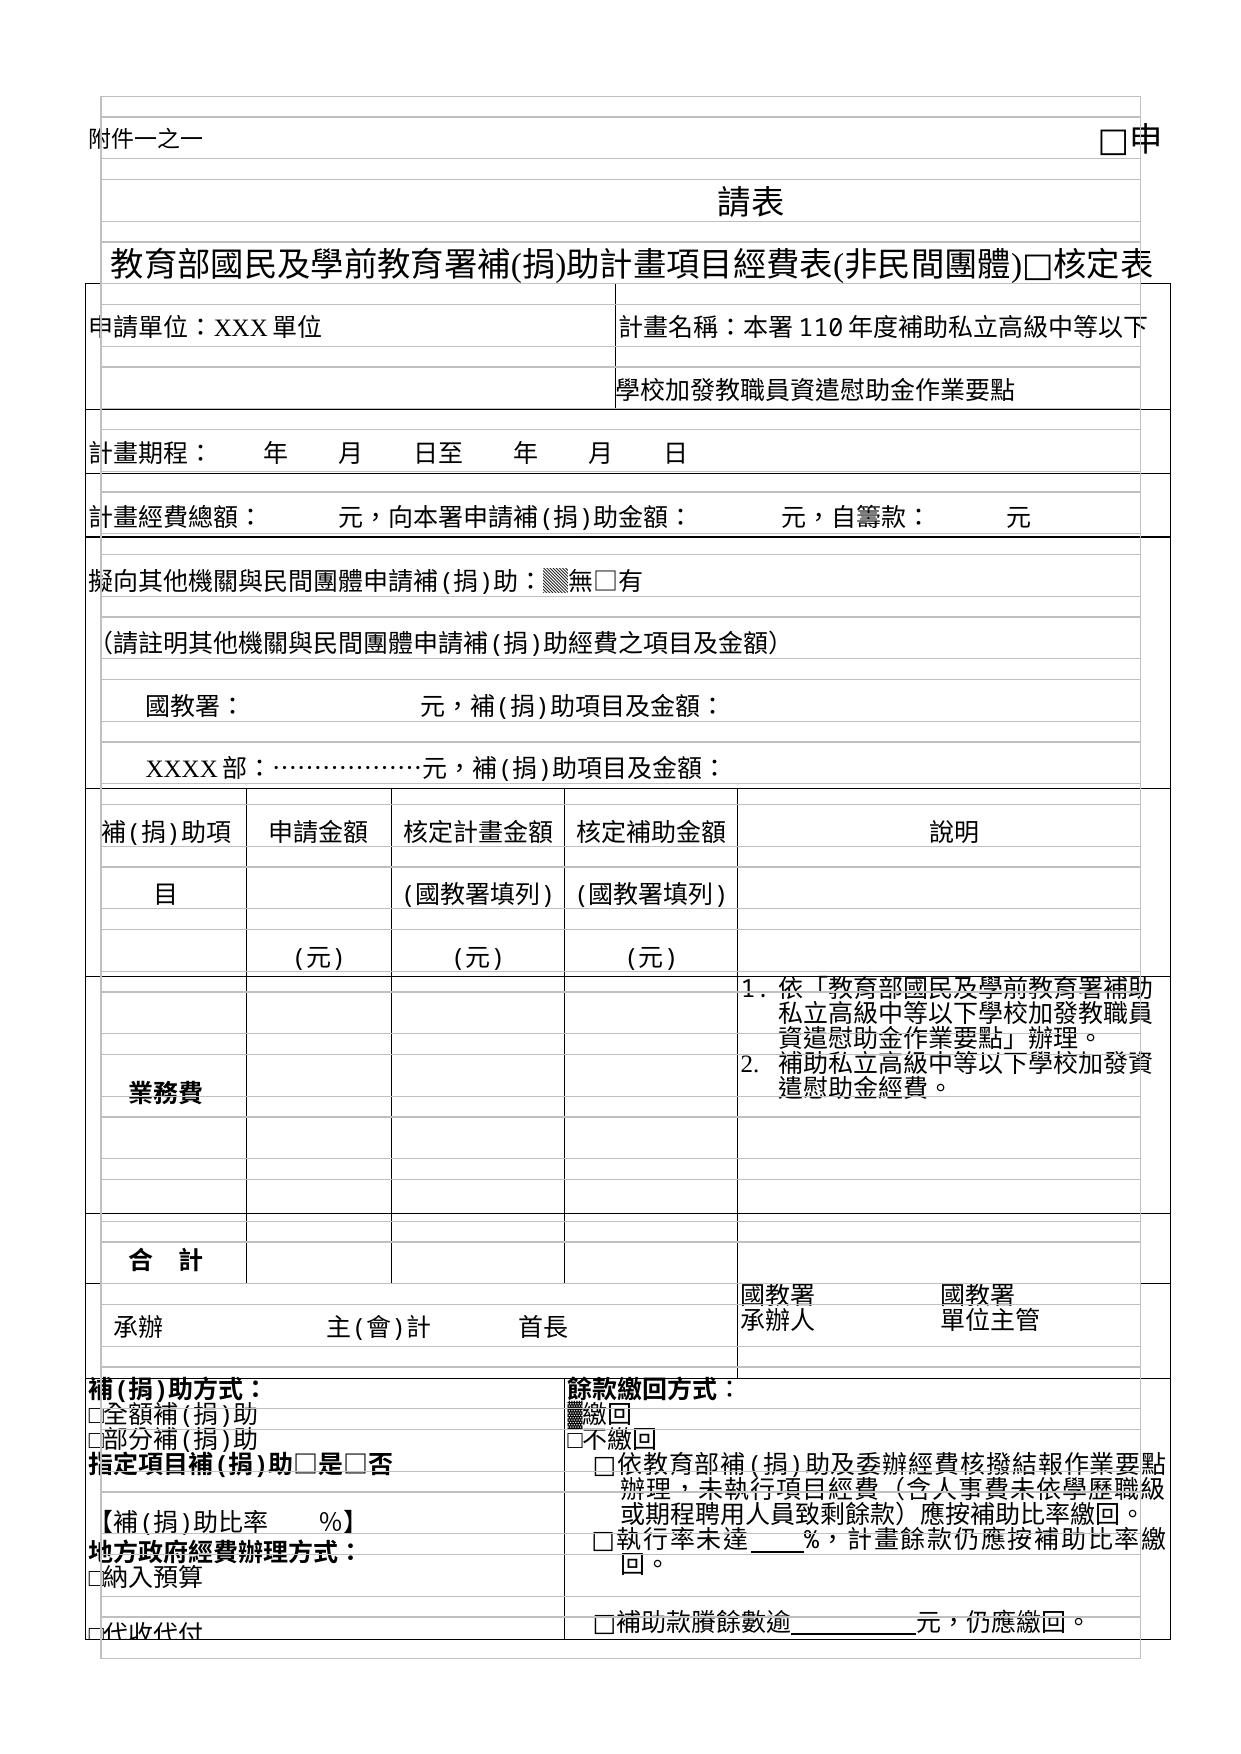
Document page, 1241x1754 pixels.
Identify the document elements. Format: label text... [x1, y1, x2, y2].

table_cell [738, 1243, 1140, 1283]
table_cell 教育部國民及學前教育署補(捐)助計畫項目經費表(非民間團體)□核定表 [102, 243, 1140, 283]
table_cell 餘款繳回方式： ▓繳回 □不繳回 □依教育部補(捐)助及委辦經費核撥結報作業要點辦理，未執行項目經費（含人事費未依學歷職級或期程聘用人員致剩餘款）應按補助比率繳回。 □執行率未達 %，計畫餘款仍應按補助比率繳回。 □補助款賸餘數逾 元，仍應繳回。 [565, 1493, 1140, 1533]
table_cell 餘款繳回方式： ▓繳回 □不繳回 □依教育部補(捐)助及委辦經費核撥結報作業要點辦理，未執行項目經費（含人事費未依學歷職級或期程聘用人員致剩餘款）應按補助比率繳回。 □執行率未達 %，計畫餘款仍應按補助比率繳回。 □補助款賸餘數逾 元，仍應繳回。 [581, 1409, 1140, 1429]
table_cell [738, 1214, 1140, 1221]
table_cell 核定計畫金額(國教署填列) (元) [392, 868, 564, 908]
table_header □申請表 [715, 118, 1140, 158]
table_cell 申請金額 (元) [247, 789, 391, 804]
table_cell 核定計畫金額(國教署填列) (元) [392, 909, 564, 929]
table_cell [1171, 409, 1178, 473]
table_cell 計畫經費總額： 元，向本署申請補(捐)助金額： 元，自籌款： 元 [1141, 474, 1170, 536]
table_cell 擬向其他機關與民間團體申請補(捐)助：▓無□有 （請註明其他機關與民間團體申請補(捐)助經費之項目及金額） 國教署： 元，補(捐)助項目及金額： XXXX部：………………元，補(捐)助項目及金額： [102, 555, 1140, 596]
table_cell 餘款繳回方式： ▓繳回 □不繳回 □依教育部補(捐)助及委辦經費核撥結報作業要點辦理，未執行項目經費（含人事費未依學歷職級或期程聘用人員致剩餘款）應按補助比率繳回。 □執行率未達 %，計畫餘款仍應按補助比率繳回。 □補助款賸餘數逾 元，仍應繳回。 [1141, 1379, 1170, 1639]
table_cell 餘款繳回方式： ▓繳回 □不繳回 □依教育部補(捐)助及委辦經費核撥結報作業要點辦理，未執行項目經費（含人事費未依學歷職級或期程聘用人員致剩餘款）應按補助比率繳回。 □執行率未達 %，計畫餘款仍應按補助比率繳回。 □補助款賸餘數逾 元，仍應繳回。 [565, 1597, 1140, 1616]
table_header 附件一之一 [102, 97, 391, 116]
table_cell 補(捐)助方式： □全額補(捐)助 □部分補(捐)助 指定項目補(捐)助□是□否 【補(捐)助比率 ％】 地方政府經費辦理方式： □納入預算 □代收代付 □非屬地方政府 [102, 1379, 564, 1408]
table_cell 核定補助金額 (國教署填列) (元) [565, 847, 737, 866]
table_cell 擬向其他機關與民間團體申請補(捐)助：▓無□有 （請註明其他機關與民間團體申請補(捐)助經費之項目及金額） 國教署： 元，補(捐)助項目及金額： XXXX部：………………元，補(捐)助項目及金額： [102, 659, 1140, 679]
table_cell [1141, 789, 1170, 976]
table_cell 申請金額 (元) [247, 972, 391, 976]
table_cell [392, 1118, 564, 1158]
table_cell [738, 868, 1140, 908]
table_cell [738, 789, 1140, 804]
table_cell 申請單位：XXX單位 [102, 368, 615, 408]
table_header □申請表 [715, 97, 1140, 116]
table_cell [247, 1214, 391, 1221]
table_header 附件一之一 [102, 159, 391, 179]
table_cell [565, 1222, 737, 1241]
table_cell 核定計畫金額(國教署填列) (元) [392, 789, 564, 804]
table_cell 計畫期程： 年 月 日至 年 月 日 [86, 410, 100, 473]
table_cell 計畫名稱：本署110年度補助私立高級中等以下學校加發教職員資遣慰助金作業要點 [616, 305, 1140, 346]
table_cell 業務費 [102, 993, 246, 1033]
table_header □申請表 [715, 159, 1140, 179]
table_cell [102, 1214, 246, 1221]
table_header [391, 118, 513, 158]
table_cell [392, 1055, 564, 1096]
table_cell 補(捐)助項目 [102, 930, 246, 971]
table_cell [392, 1034, 564, 1054]
table_header [513, 159, 714, 179]
table_cell 依「教育部國民及學前教育署補助私立高級中等以下學校加發教職員資遣慰助金作業要點」辦理。 補助私立高級中等以下學校加發資遣慰助金經費。 [738, 1159, 1140, 1179]
table_cell [565, 1097, 737, 1116]
table_cell 國教署 國教署 承辦人 單位主管 [1002, 1284, 1140, 1304]
table_cell [247, 1055, 391, 1096]
table_cell 計畫經費總額： 元，向本署申請補(捐)助金額： 元，自籌款： 元 [86, 474, 100, 536]
table_cell 國教署 國教署 承辦人 單位主管 [738, 1368, 1140, 1378]
table_cell [247, 1159, 391, 1179]
table_cell [392, 1214, 564, 1221]
table_cell 補(捐)助方式： □全額補(捐)助 □部分補(捐)助 指定項目補(捐)助□是□否 【補(捐)助比率 ％】 地方政府經費辦理方式： □納入預算 □代收代付 □非屬地方政府 [86, 1379, 100, 1639]
table_cell 國教署 國教署 承辦人 單位主管 [738, 1305, 1140, 1346]
table_cell 教育部國民及學前教育署補(捐)助計畫項目經費表(非民間團體)□核定表 [86, 221, 100, 283]
table_cell 國教署 國教署 承辦人 單位主管 [1141, 1284, 1170, 1378]
table_cell [392, 1097, 564, 1116]
table_cell 教育部國民及學前教育署補(捐)助計畫項目經費表(非民間團體)□核定表 [1141, 221, 1178, 283]
table_cell 補(捐)助方式： □全額補(捐)助 □部分補(捐)助 指定項目補(捐)助□是□否 【補(捐)助比率 ％】 地方政府經費辦理方式： □納入預算 □代收代付 □非屬地方政府 [102, 1409, 564, 1429]
table_cell 核定補助金額 (國教署填列) (元) [565, 805, 737, 846]
table_cell 補(捐)助項目 [86, 789, 100, 976]
table_cell 依「教育部國民及學前教育署補助私立高級中等以下學校加發教職員資遣慰助金作業要點」辦理。 補助私立高級中等以下學校加發資遣慰助金經費。 [738, 1055, 1140, 1096]
table_cell [1141, 1214, 1170, 1283]
table_cell 核定補助金額 (國教署填列) (元) [565, 789, 737, 804]
table_cell 業務費 [102, 1180, 246, 1212]
table_cell [1171, 473, 1178, 536]
table_header [513, 180, 714, 221]
table_cell [738, 930, 1140, 971]
table_cell 說明 [738, 805, 1140, 846]
table_cell 依「教育部國民及學前教育署補助私立高級中等以下學校加發教職員資遣慰助金作業要點」辦理。 補助私立高級中等以下學校加發資遣慰助金經費。 [738, 1034, 1140, 1054]
table_cell 補(捐)助項目 [102, 805, 246, 846]
table_cell 依「教育部國民及學前教育署補助私立高級中等以下學校加發教職員資遣慰助金作業要點」辦理。 補助私立高級中等以下學校加發資遣慰助金經費。 [738, 1118, 1140, 1158]
table_cell 餘款繳回方式： ▓繳回 □不繳回 □依教育部補(捐)助及委辦經費核撥結報作業要點辦理，未執行項目經費（含人事費未依學歷職級或期程聘用人員致剩餘款）應按補助比率繳回。 □執行率未達 %，計畫餘款仍應按補助比率繳回。 □補助款賸餘數逾 元，仍應繳回。 [565, 1430, 1140, 1471]
table_cell [565, 1159, 737, 1179]
table_cell [86, 1214, 100, 1283]
table_cell 計畫期程： 年 月 日至 年 月 日 [1141, 410, 1170, 473]
table_cell 餘款繳回方式： ▓繳回 □不繳回 □依教育部補(捐)助及委辦經費核撥結報作業要點辦理，未執行項目經費（含人事費未依學歷職級或期程聘用人員致剩餘款）應按補助比率繳回。 □執行率未達 %，計畫餘款仍應按補助比率繳回。 □補助款賸餘數逾 元，仍應繳回。 [565, 1555, 1140, 1596]
table_cell 核定補助金額 (國教署填列) (元) [565, 972, 737, 976]
table_cell [247, 993, 391, 1033]
table_cell 業務費 [86, 977, 100, 1212]
table_cell 補(捐)助項目 [102, 847, 246, 866]
table_cell 計畫經費總額： 元，向本署申請補(捐)助金額： 元，自籌款： 元 [102, 493, 1140, 533]
table_cell 核定計畫金額(國教署填列) (元) [392, 972, 564, 976]
table_cell 計畫名稱：本署110年度補助私立高級中等以下學校加發教職員資遣慰助金作業要點 [616, 284, 1140, 304]
table_cell 承辦 主(會)計 首長 單位 單位 [102, 1347, 737, 1366]
table_cell [392, 1243, 564, 1283]
table_cell 承辦 主(會)計 首長 單位 單位 [102, 1368, 737, 1378]
table_cell 承辦 主(會)計 首長 單位 單位 [86, 1284, 100, 1378]
table_header [391, 180, 513, 221]
table_cell [1171, 1213, 1178, 1283]
table_header □申請表 [715, 180, 1140, 221]
table_cell [392, 1159, 564, 1179]
table_cell 餘款繳回方式： ▓繳回 □不繳回 □依教育部補(捐)助及委辦經費核撥結報作業要點辦理，未執行項目經費（含人事費未依學歷職級或期程聘用人員致剩餘款）應按補助比率繳回。 □執行率未達 %，計畫餘款仍應按補助比率繳回。 □補助款賸餘數逾 元，仍應繳回。 [565, 1534, 1140, 1554]
table_cell 餘款繳回方式： ▓繳回 □不繳回 □依教育部補(捐)助及委辦經費核撥結報作業要點辦理，未執行項目經費（含人事費未依學歷職級或期程聘用人員致剩餘款）應按補助比率繳回。 □執行率未達 %，計畫餘款仍應按補助比率繳回。 □補助款賸餘數逾 元，仍應繳回。 [565, 1472, 1140, 1491]
table_header 附件一之一 [86, 96, 100, 221]
table_cell 依「教育部國民及學前教育署補助私立高級中等以下學校加發教職員資遣慰助金作業要點」辦理。 補助私立高級中等以下學校加發資遣慰助金經費。 [738, 1180, 1140, 1212]
table_cell [565, 1034, 737, 1054]
table_cell 補(捐)助方式： □全額補(捐)助 □部分補(捐)助 指定項目補(捐)助□是□否 【補(捐)助比率 ％】 地方政府經費辦理方式： □納入預算 □代收代付 □非屬地方政府 [102, 1597, 564, 1616]
table_cell 業務費 [102, 977, 246, 991]
table_cell 核定計畫金額(國教署填列) (元) [392, 805, 564, 846]
table_cell 申請單位：XXX單位 [102, 284, 615, 304]
table_header 附件一之一 [102, 118, 391, 158]
table_cell 合 計 [102, 1243, 246, 1283]
table_cell 國教署 國教署 承辦人 單位主管 [982, 1284, 1001, 1304]
table_cell 擬向其他機關與民間團體申請補(捐)助：▓無□有 （請註明其他機關與民間團體申請補(捐)助經費之項目及金額） 國教署： 元，補(捐)助項目及金額： XXXX部：………………元，補(捐)助項目及金額： [102, 618, 1140, 658]
table_cell 國教署 國教署 承辦人 單位主管 [802, 1284, 942, 1304]
table_cell [565, 1118, 737, 1158]
table_cell [1171, 536, 1178, 787]
table_cell 計畫名稱：本署110年度補助私立高級中等以下學校加發教職員資遣慰助金作業要點 [616, 347, 1140, 366]
table_cell [565, 1180, 737, 1212]
table_cell 教育部國民及學前教育署補(捐)助計畫項目經費表(非民間團體)□核定表 [102, 222, 1140, 241]
table_cell [565, 1055, 737, 1096]
table_header [391, 97, 513, 116]
table_cell 承辦 主(會)計 首長 單位 單位 [102, 1305, 737, 1346]
table_cell 計畫期程： 年 月 日至 年 月 日 [102, 410, 1140, 429]
table_cell 補(捐)助項目 [102, 789, 246, 804]
table_cell 補(捐)助項目 [102, 868, 246, 908]
table_cell [392, 977, 564, 991]
table_cell 計畫經費總額： 元，向本署申請補(捐)助金額： 元，自籌款： 元 [102, 474, 1140, 491]
table_cell 申請金額 (元) [247, 909, 391, 929]
table_cell 申請單位：XXX單位 [102, 305, 615, 346]
table_cell [392, 993, 564, 1033]
table_cell 補(捐)助方式： □全額補(捐)助 □部分補(捐)助 指定項目補(捐)助□是□否 【補(捐)助比率 ％】 地方政府經費辦理方式： □納入預算 □代收代付 □非屬地方政府 [102, 1534, 564, 1554]
table_cell 餘款繳回方式： ▓繳回 □不繳回 □依教育部補(捐)助及委辦經費核撥結報作業要點辦理，未執行項目經費（含人事費未依學歷職級或期程聘用人員致剩餘款）應按補助比率繳回。 □執行率未達 %，計畫餘款仍應按補助比率繳回。 □補助款賸餘數逾 元，仍應繳回。 [565, 1618, 1140, 1639]
table_cell 申請金額 (元) [247, 847, 391, 866]
table_cell [1171, 1283, 1178, 1378]
table_cell [247, 1222, 391, 1241]
table_cell 業務費 [102, 1159, 246, 1179]
table_cell 業務費 [102, 1118, 246, 1158]
table_cell 補(捐)助方式： □全額補(捐)助 □部分補(捐)助 指定項目補(捐)助□是□否 【補(捐)助比率 ％】 地方政府經費辦理方式： □納入預算 □代收代付 □非屬地方政府 [102, 1555, 564, 1596]
table_cell 補(捐)助項目 [102, 909, 246, 929]
table_cell 計畫名稱：本署110年度補助私立高級中等以下學校加發教職員資遣慰助金作業要點 [1141, 284, 1170, 409]
table_cell 業務費 [102, 1034, 246, 1054]
table_cell 擬向其他機關與民間團體申請補(捐)助：▓無□有 （請註明其他機關與民間團體申請補(捐)助經費之項目及金額） 國教署： 元，補(捐)助項目及金額： XXXX部：………………元，補(捐)助項目及金額： [102, 680, 1140, 721]
table_cell 擬向其他機關與民間團體申請補(捐)助：▓無□有 （請註明其他機關與民間團體申請補(捐)助經費之項目及金額） 國教署： 元，補(捐)助項目及金額： XXXX部：………………元，補(捐)助項目及金額： [102, 538, 1140, 554]
table_cell 計畫期程： 年 月 日至 年 月 日 [102, 430, 1140, 471]
table_cell 依「教育部國民及學前教育署補助私立高級中等以下學校加發教職員資遣慰助金作業要點」辦理。 補助私立高級中等以下學校加發資遣慰助金經費。 [738, 993, 1140, 1033]
table_cell [738, 847, 1140, 866]
table_cell 依「教育部國民及學前教育署補助私立高級中等以下學校加發教職員資遣慰助金作業要點」辦理。 補助私立高級中等以下學校加發資遣慰助金經費。 [738, 1097, 1140, 1116]
table_cell 申請單位：XXX單位 [86, 284, 100, 409]
table_cell 計畫名稱：本署110年度補助私立高級中等以下學校加發教職員資遣慰助金作業要點 [616, 368, 1140, 408]
table_cell [247, 1243, 391, 1283]
table_cell [565, 977, 737, 991]
table_cell [565, 993, 737, 1033]
table_cell [392, 1180, 564, 1212]
table_cell [565, 1214, 737, 1221]
table_cell 核定計畫金額(國教署填列) (元) [392, 930, 564, 971]
table_cell 擬向其他機關與民間團體申請補(捐)助：▓無□有 （請註明其他機關與民間團體申請補(捐)助經費之項目及金額） 國教署： 元，補(捐)助項目及金額： XXXX部：………………元，補(捐)助項目及金額： [86, 538, 100, 787]
table_cell [247, 977, 391, 991]
table_cell [247, 1180, 391, 1212]
table_cell 擬向其他機關與民間團體申請補(捐)助：▓無□有 （請註明其他機關與民間團體申請補(捐)助經費之項目及金額） 國教署： 元，補(捐)助項目及金額： XXXX部：………………元，補(捐)助項目及金額： [1141, 538, 1170, 787]
table_header [513, 118, 714, 158]
table_cell [738, 909, 1140, 929]
table_cell [1171, 976, 1178, 1212]
table_cell [392, 1222, 564, 1241]
table_cell [738, 972, 1140, 976]
table_cell 國教署 國教署 承辦人 單位主管 [782, 1284, 801, 1304]
table_cell 擬向其他機關與民間團體申請補(捐)助：▓無□有 （請註明其他機關與民間團體申請補(捐)助經費之項目及金額） 國教署： 元，補(捐)助項目及金額： XXXX部：………………元，補(捐)助項目及金額： [102, 743, 1140, 783]
table_cell [1171, 788, 1178, 976]
table_cell 餘款繳回方式： ▓繳回 □不繳回 □依教育部補(捐)助及委辦經費核撥結報作業要點辦理，未執行項目經費（含人事費未依學歷職級或期程聘用人員致剩餘款）應按補助比率繳回。 □執行率未達 %，計畫餘款仍應按補助比率繳回。 □補助款賸餘數逾 元，仍應繳回。 [565, 1379, 1140, 1408]
table_cell 擬向其他機關與民間團體申請補(捐)助：▓無□有 （請註明其他機關與民間團體申請補(捐)助經費之項目及金額） 國教署： 元，補(捐)助項目及金額： XXXX部：………………元，補(捐)助項目及金額： [102, 722, 1140, 741]
table_cell [247, 1034, 391, 1054]
table_header [513, 97, 714, 116]
table_cell 補(捐)助項目 [102, 972, 246, 976]
table_cell 依「教育部國民及學前教育署補助私立高級中等以下學校加發教職員資遣慰助金作業要點」辦理。 補助私立高級中等以下學校加發資遣慰助金經費。 [1141, 977, 1170, 1212]
table_cell 申請單位：XXX單位 [102, 347, 615, 366]
table_cell 申請金額 (元) [247, 930, 391, 971]
table_cell 業務費 [102, 1055, 246, 1096]
table_cell 核定補助金額 (國教署填列) (元) [565, 909, 737, 929]
table_cell [1171, 283, 1178, 409]
table_header [391, 159, 513, 179]
table_header 附件一之一 [102, 180, 391, 221]
table_header □申請表 [1141, 96, 1178, 221]
table_cell [102, 1222, 246, 1241]
table_cell 核定補助金額 (國教署填列) (元) [565, 930, 737, 971]
table_cell [1171, 1378, 1178, 1639]
table_cell [247, 1118, 391, 1158]
table_cell 申請金額 (元) [247, 868, 391, 908]
table_cell [565, 1243, 737, 1283]
table_cell 申請金額 (元) [247, 805, 391, 846]
table_cell 補(捐)助方式： □全額補(捐)助 □部分補(捐)助 指定項目補(捐)助□是□否 【補(捐)助比率 ％】 地方政府經費辦理方式： □納入預算 □代收代付 □非屬地方政府 [102, 1430, 564, 1471]
table_cell 補(捐)助方式： □全額補(捐)助 □部分補(捐)助 指定項目補(捐)助□是□否 【補(捐)助比率 ％】 地方政府經費辦理方式： □納入預算 □代收代付 □非屬地方政府 [102, 1472, 564, 1491]
table_cell 業務費 [102, 1097, 246, 1116]
table_cell 承辦 主(會)計 首長 單位 單位 [102, 1284, 737, 1304]
table_cell [738, 1222, 1140, 1241]
table_cell 補(捐)助方式： □全額補(捐)助 □部分補(捐)助 指定項目補(捐)助□是□否 【補(捐)助比率 ％】 地方政府經費辦理方式： □納入預算 □代收代付 □非屬地方政府 [102, 1618, 564, 1639]
table_cell 補(捐)助方式： □全額補(捐)助 □部分補(捐)助 指定項目補(捐)助□是□否 【補(捐)助比率 ％】 地方政府經費辦理方式： □納入預算 □代收代付 □非屬地方政府 [102, 1493, 564, 1533]
table_cell 核定計畫金額(國教署填列) (元) [392, 847, 564, 866]
table_cell 擬向其他機關與民間團體申請補(捐)助：▓無□有 （請註明其他機關與民間團體申請補(捐)助經費之項目及金額） 國教署： 元，補(捐)助項目及金額： XXXX部：………………元，補(捐)助項目及金額： [102, 597, 1140, 616]
table_cell 國教署 國教署 承辦人 單位主管 [738, 1347, 1140, 1366]
table_cell 核定補助金額 (國教署填列) (元) [565, 868, 737, 908]
table_cell [247, 1097, 391, 1116]
